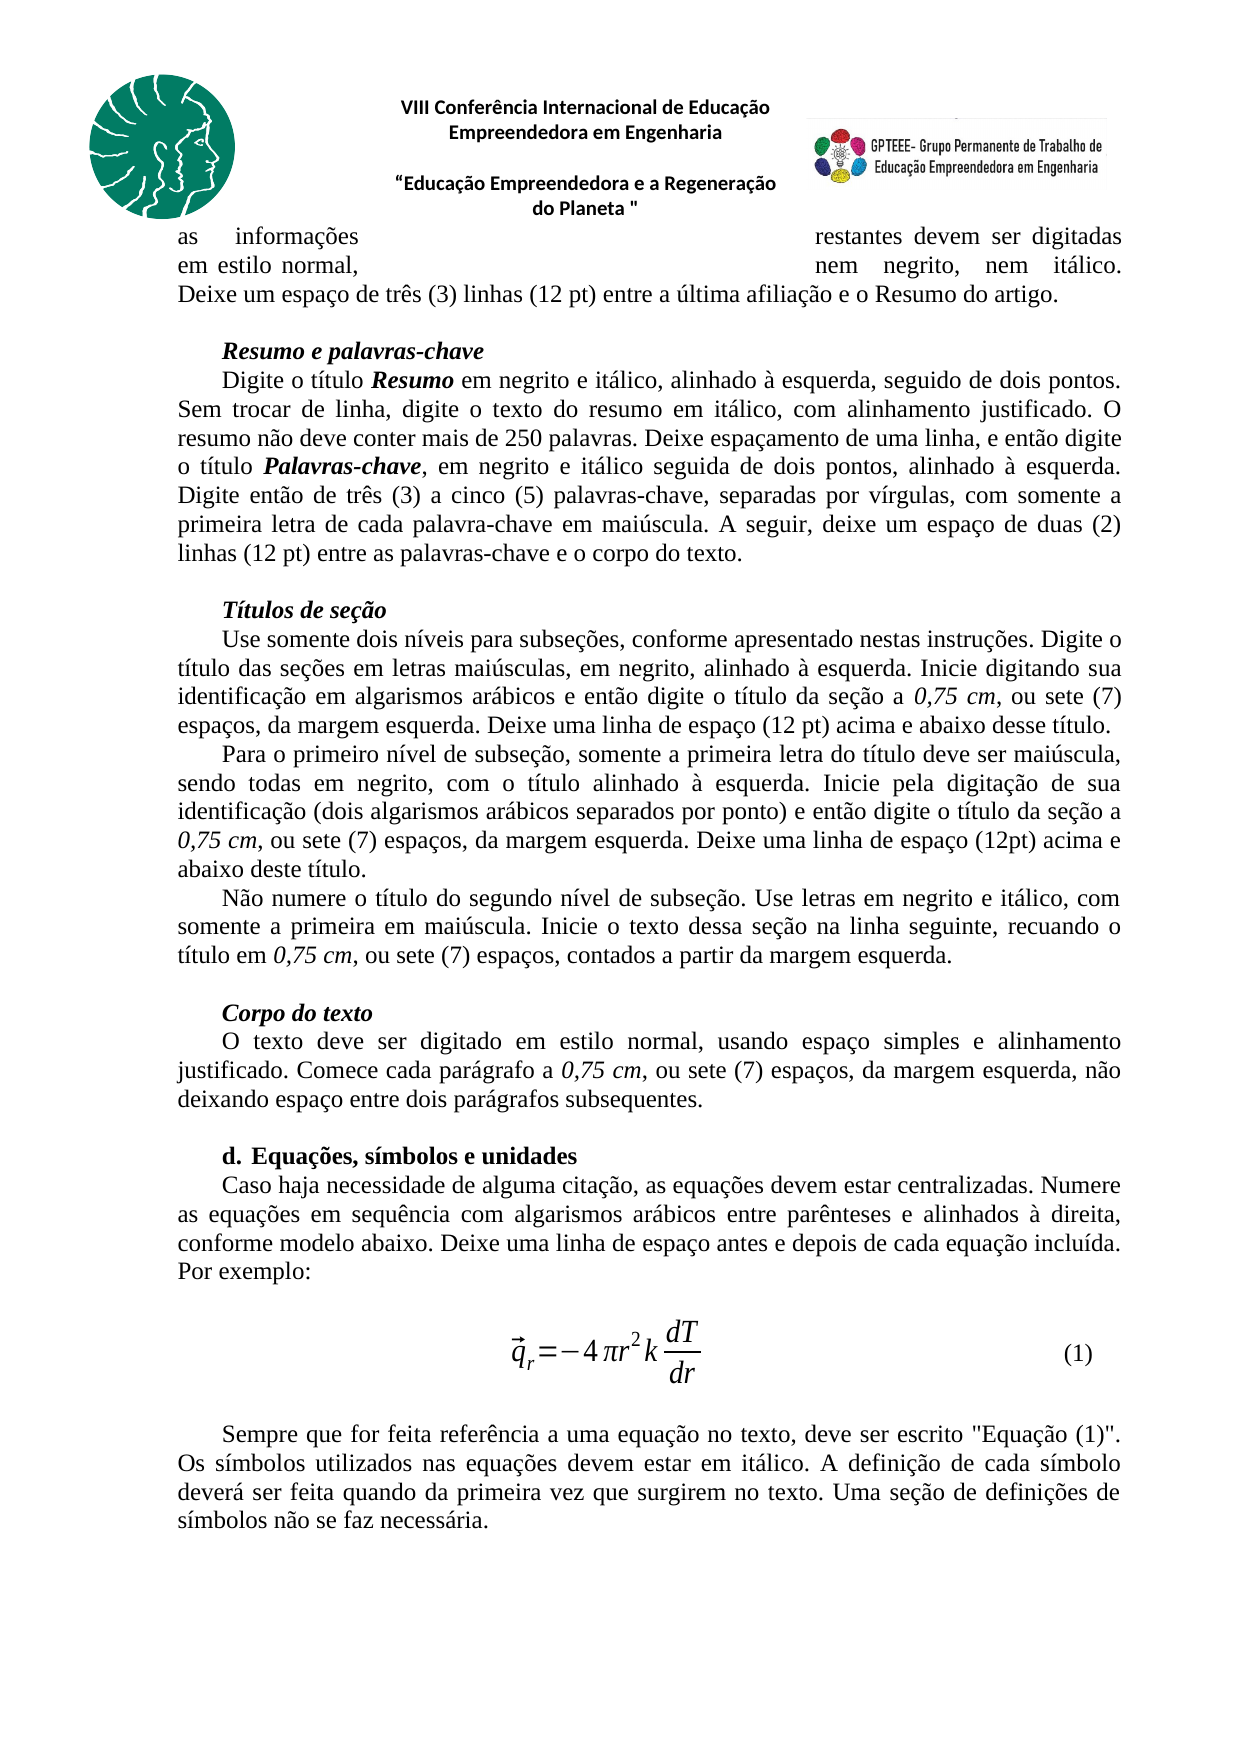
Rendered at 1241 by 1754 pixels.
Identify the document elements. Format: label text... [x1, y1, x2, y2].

table_header (1) [1021, 1314, 1104, 1391]
text O texto deve ser digitado em estilo normal, usando espaço simples e alinhamento justificado. Comece cada parágrafo a 0,75 cm, ou sete (7) espaços, da margem esquerda, não deixando espaço entre dois parágrafos subsequentes. [177, 1026, 1122, 1113]
text Títulos de seção [177, 595, 1122, 624]
text as informações restantes devem ser digitadas em estilo normal, nem negrito, nem itálico. Deixe um espaço de três (3) linhas (12 pt) entre a última afiliação e o Resumo do artigo. [177, 221, 1122, 308]
text Sempre que for feita referência a uma equação no texto, deve ser escrito "Equação (1)". Os símbolos utilizados nas equações devem estar em itálico. A definição de cada símbolo deverá ser feita quando da primeira vez que surgirem no texto. Uma seção de definições de símbolos não se faz necessária. [177, 1419, 1122, 1534]
subtitle Equações, símbolos e unidades [222, 1141, 1122, 1170]
table_header [195, 1314, 1021, 1391]
text Para o primeiro nível de subseção, somente a primeira letra do título deve ser maiúscula, sendo todas em negrito, com o título alinhado à esquerda. Inicie pela digitação de sua identificação (dois algarismos arábicos separados por ponto) e então digite o título da seção a 0,75 cm, ou sete (7) espaços, da margem esquerda. Deixe uma linha de espaço (12pt) acima e abaixo deste título. [177, 739, 1122, 883]
text Digite o título Resumo em negrito e itálico, alinhado à esquerda, seguido de dois pontos. Sem trocar de linha, digite o texto do resumo em itálico, com alinhamento justificado. O resumo não deve conter mais de 250 palavras. Deixe espaçamento de uma linha, e então digite o título Palavras-chave, em negrito e itálico seguida de dois pontos, alinhado à esquerda. Digite então de três (3) a cinco (5) palavras-chave, separadas por vírgulas, com somente a primeira letra de cada palavra-chave em maiúscula. A seguir, deixe um espaço de duas (2) linhas (12 pt) entre as palavras-chave e o corpo do texto. [177, 365, 1122, 566]
picture [806, 118, 1107, 190]
text Caso haja necessidade de alguma citação, as equações devem estar centralizadas. Numere as equações em sequência com algarismos arábicos entre parênteses e alinhados à direita, conforme modelo abaixo. Deixe uma linha de espaço antes e depois de cada equação incluída. Por exemplo: [177, 1170, 1122, 1285]
picture [88, 73, 236, 220]
text Corpo do texto [177, 998, 1122, 1026]
text Use somente dois níveis para subseções, conforme apresentado nestas instruções. Digite o título das seções em letras maiúsculas, em negrito, alinhado à esquerda. Inicie digitando sua identificação em algarismos arábicos e então digite o título da seção a 0,75 cm, ou sete (7) espaços, da margem esquerda. Deixe uma linha de espaço (12 pt) acima e abaixo desse título. [177, 624, 1122, 739]
text Não numere o título do segundo nível de subseção. Use letras em negrito e itálico, com somente a primeira em maiúscula. Inicie o texto dessa seção na linha seguinte, recuando o título em 0,75 cm, ou sete (7) espaços, contados a partir da margem esquerda. [177, 883, 1122, 969]
text Resumo e palavras-chave [177, 336, 1122, 365]
